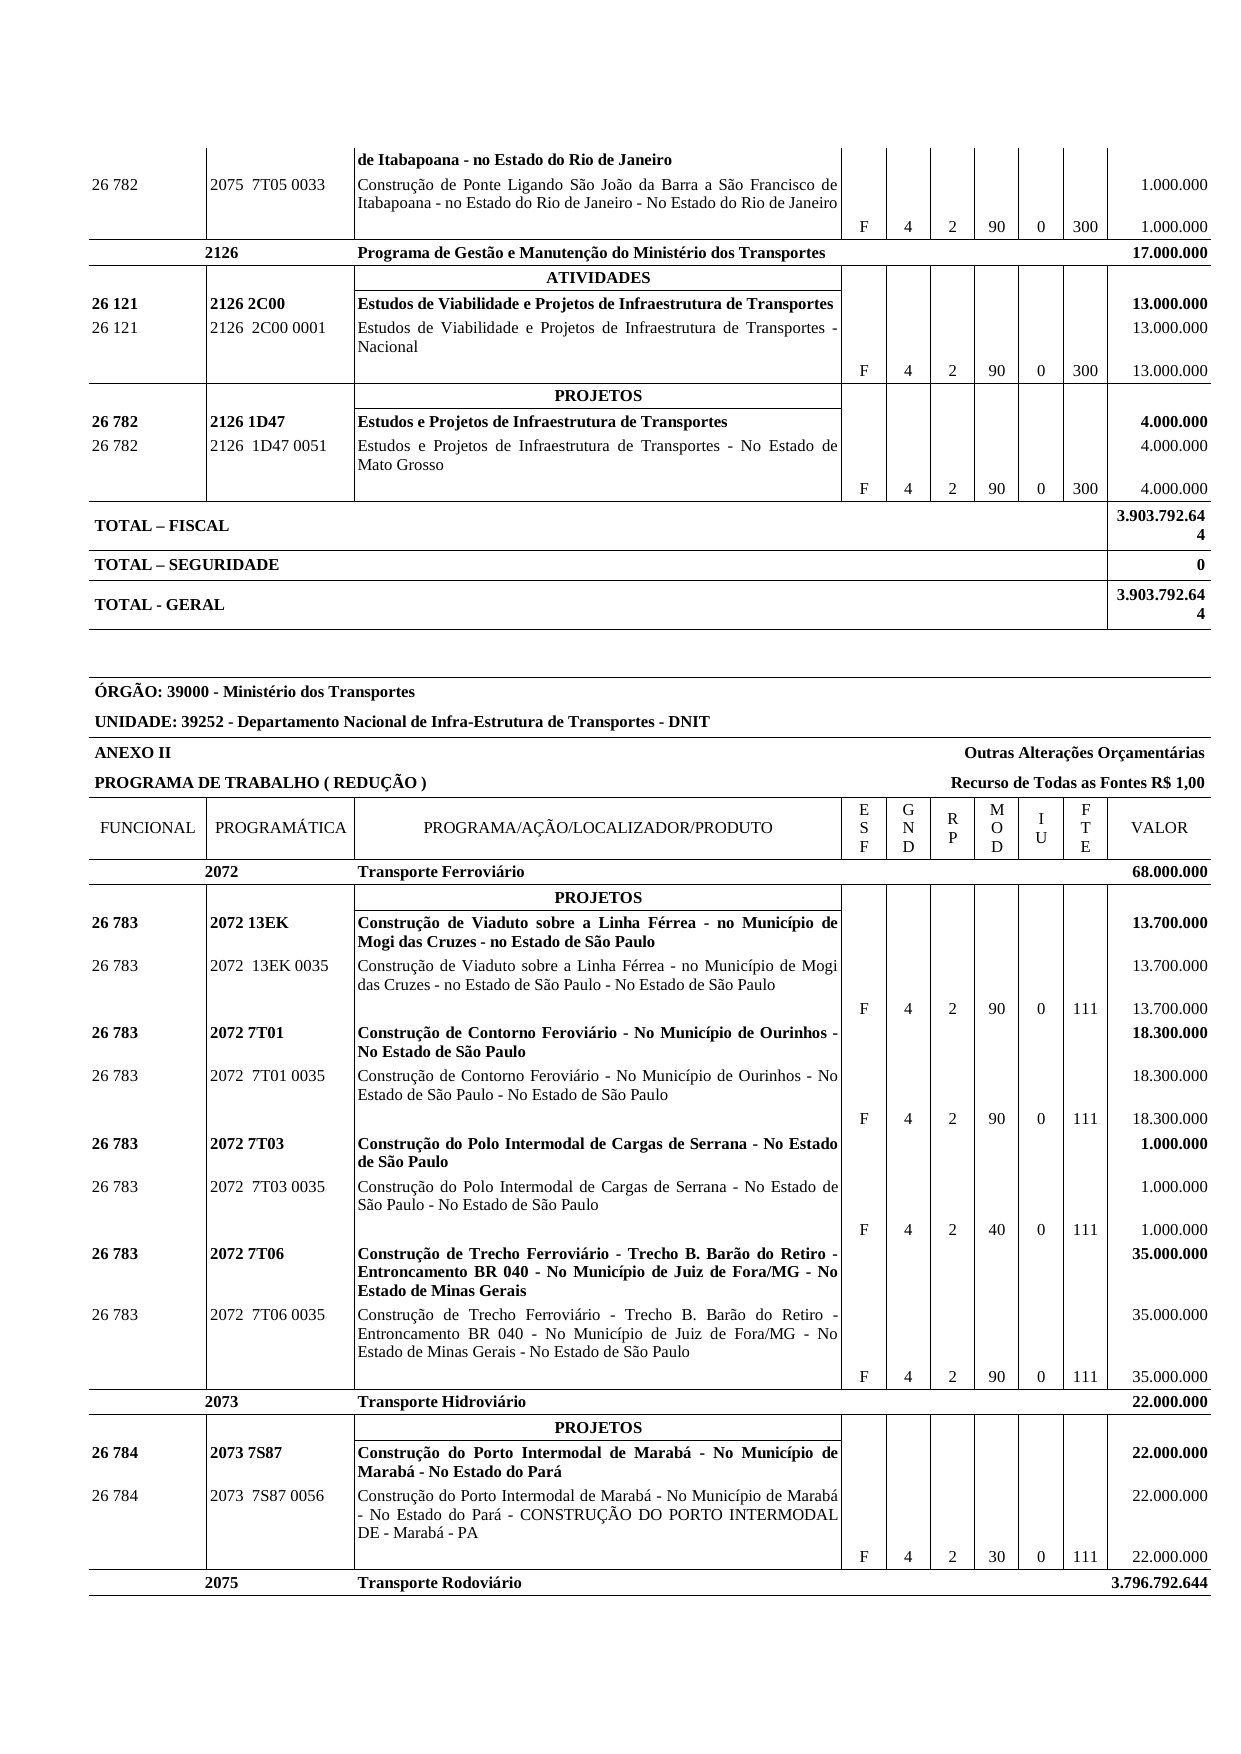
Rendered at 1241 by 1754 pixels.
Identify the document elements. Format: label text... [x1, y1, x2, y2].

table_cell Construção de Viaduto sobre a Linha Férrea - no Município de Mogi das Cruzes - no Estado de São Paulo - No Estado de São Paulo [355, 954, 841, 997]
table_cell [975, 1484, 1018, 1545]
table_cell [1019, 1064, 1063, 1107]
table_cell [355, 1364, 841, 1389]
table_cell 26 784 [89, 1440, 206, 1483]
table_cell 26 121 [89, 316, 206, 358]
table_cell [887, 954, 930, 997]
table_cell [975, 1303, 1018, 1364]
table_cell [842, 885, 886, 910]
table_cell 0 [1019, 1107, 1063, 1131]
table_cell [975, 954, 1018, 997]
table_cell [1064, 910, 1107, 954]
table_cell 90 [975, 359, 1018, 383]
table_cell [931, 172, 974, 215]
table_cell Construção de Trecho Ferroviário - Trecho B. Barão do Retiro - Entroncamento BR 040 - No Município de Juiz de Fora/MG - No Estado de Minas Gerais - No Estado de São Paulo [355, 1303, 841, 1364]
table_cell [842, 707, 1211, 737]
table_cell 2 [931, 1364, 974, 1389]
table_cell [207, 148, 354, 172]
table_cell Estudos e Projetos de Infraestrutura de Transportes [355, 409, 841, 434]
table_cell [975, 910, 1018, 954]
table_cell 2072 13EK [207, 910, 354, 954]
table_cell [975, 1440, 1018, 1483]
table_cell [1064, 1440, 1107, 1483]
table_cell [207, 1217, 354, 1241]
table_cell 4 [887, 477, 930, 501]
table_cell [355, 1107, 841, 1131]
table_cell Transporte Hidroviário [355, 1390, 1107, 1414]
table_cell 90 [975, 477, 1018, 501]
table_cell Construção de Contorno Feroviário - No Município de Ourinhos - No Estado de São Paulo [355, 1021, 841, 1064]
table_cell 13.000.000 [1108, 290, 1211, 316]
table_cell G N D [887, 798, 930, 859]
table_cell [975, 148, 1018, 172]
table_cell [207, 1107, 354, 1131]
table_cell PROGRAMA/AÇÃO/LOCALIZADOR/PRODUTO [355, 798, 841, 859]
table_cell 2 [931, 1107, 974, 1131]
table_cell [89, 215, 206, 239]
table_cell [1064, 172, 1107, 215]
table_cell 2075 7T05 0033 [207, 172, 354, 215]
table_cell 4 [887, 997, 930, 1021]
table_cell [887, 1303, 930, 1364]
table_cell [207, 1364, 354, 1389]
table_cell [207, 359, 354, 383]
table_cell [1064, 885, 1107, 910]
table_cell 0 [1019, 1217, 1063, 1241]
table_cell [1064, 1131, 1107, 1174]
table_cell Estudos e Projetos de Infraestrutura de Transportes - No Estado de Mato Grosso [355, 434, 841, 477]
table_cell [887, 1064, 930, 1107]
table_cell [931, 885, 974, 910]
table_cell TOTAL - GERAL [89, 581, 1107, 628]
table_cell F [842, 359, 886, 383]
table_cell [887, 148, 930, 172]
table_cell 4 [887, 1545, 930, 1569]
table_cell [1108, 266, 1211, 290]
table_cell [1019, 954, 1063, 997]
table_cell 2072 7T03 [207, 1131, 354, 1174]
table_cell F [842, 1364, 886, 1389]
table_cell [89, 997, 206, 1021]
table_cell [1019, 434, 1063, 477]
table_cell [887, 910, 930, 954]
table_cell F [842, 215, 886, 239]
table_cell 4.000.000 [1108, 434, 1211, 477]
table_cell 90 [975, 997, 1018, 1021]
table_cell [975, 1241, 1018, 1303]
table_cell TOTAL – SEGURIDADE [89, 551, 1107, 580]
table_cell 0 [1108, 551, 1211, 580]
table_cell [842, 954, 886, 997]
table_cell [931, 266, 974, 290]
table_cell 26 782 [89, 408, 206, 434]
table_cell [975, 384, 1018, 408]
table_cell [1019, 172, 1063, 215]
table_cell [887, 290, 930, 316]
table_cell [89, 1545, 206, 1569]
table_cell E S F [842, 798, 886, 859]
table_cell [975, 1415, 1018, 1439]
table_cell Estudos de Viabilidade e Projetos de Infraestrutura de Transportes [355, 291, 841, 316]
table_cell Outras Alterações Orçamentárias [842, 738, 1211, 767]
table_cell [975, 172, 1018, 215]
table_cell [887, 1021, 930, 1064]
table_cell [842, 434, 886, 477]
table_cell 2 [931, 215, 974, 239]
table_cell 111 [1064, 1545, 1107, 1569]
table_cell [89, 885, 206, 910]
table_cell 35.000.000 [1108, 1241, 1211, 1303]
table_cell 300 [1064, 215, 1107, 239]
table_cell [1064, 1174, 1107, 1217]
table_cell 22.000.000 [1108, 1484, 1211, 1545]
table_cell [842, 1174, 886, 1217]
table_cell 0 [1019, 997, 1063, 1021]
table_cell [931, 1064, 974, 1107]
table_cell Transporte Ferroviário [355, 860, 1107, 884]
table_cell [842, 172, 886, 215]
table_cell [931, 384, 974, 408]
table_cell 90 [975, 1364, 1018, 1389]
table_cell Projetos [355, 885, 841, 910]
table_cell [1064, 1241, 1107, 1303]
table_cell [931, 1241, 974, 1303]
table_cell 13.700.000 [1108, 910, 1211, 954]
table_cell [887, 384, 930, 408]
table_cell Programa de Gestão e Manutenção do Ministério dos Transportes [355, 240, 1107, 265]
table_cell [207, 885, 354, 910]
table_cell VALOR [1108, 798, 1211, 859]
table_cell [975, 290, 1018, 316]
table_cell [887, 434, 930, 477]
table_cell 300 [1064, 477, 1107, 501]
table_cell [1019, 408, 1063, 434]
table_cell [887, 316, 930, 358]
table_cell [931, 434, 974, 477]
table_cell 4.000.000 [1108, 408, 1211, 434]
table_cell Recurso de Todas as Fontes R$ 1,00 [842, 767, 1211, 797]
table_cell [931, 1440, 974, 1483]
table_cell Construção de Contorno Feroviário - No Município de Ourinhos - No Estado de São Paulo - No Estado de São Paulo [355, 1064, 841, 1107]
table_cell [355, 1545, 841, 1569]
table_cell 4 [887, 1107, 930, 1131]
table_cell [887, 266, 930, 290]
table_cell [1019, 1484, 1063, 1545]
table_cell [1064, 1021, 1107, 1064]
table_cell [842, 1484, 886, 1545]
table_cell [975, 1131, 1018, 1174]
table_cell 26 783 [89, 954, 206, 997]
table_cell [975, 885, 1018, 910]
table_cell 0 [1019, 1364, 1063, 1389]
table_cell 26 783 [89, 1064, 206, 1107]
table_cell 2073 7S87 [207, 1440, 354, 1483]
table_cell ÓRGÃO: 39000 - Ministério dos Transportes [89, 678, 1211, 707]
table_cell 2075 [89, 1570, 354, 1595]
table_cell 2 [931, 477, 974, 501]
table_cell 2 [931, 1545, 974, 1569]
table_cell [842, 148, 886, 172]
table_cell M O D [975, 798, 1018, 859]
table_cell 0 [1019, 359, 1063, 383]
table_cell [1108, 148, 1211, 172]
table_cell 111 [1064, 1364, 1107, 1389]
table_cell 13.000.000 [1108, 359, 1211, 383]
table_cell [931, 1021, 974, 1064]
table_cell 111 [1064, 1217, 1107, 1241]
table_cell Estudos de Viabilidade e Projetos de Infraestrutura de Transportes - Nacional [355, 316, 841, 358]
table_cell 30 [975, 1545, 1018, 1569]
table_cell Atividades [355, 266, 841, 290]
table_cell [975, 1021, 1018, 1064]
table_cell [1064, 408, 1107, 434]
table_cell 111 [1064, 997, 1107, 1021]
table_cell [887, 408, 930, 434]
table_cell [1019, 1021, 1063, 1064]
table_cell 26 782 [89, 434, 206, 477]
table_cell [89, 266, 206, 290]
table_cell [842, 1131, 886, 1174]
table_cell [355, 1217, 841, 1241]
table_cell [1064, 434, 1107, 477]
table_cell [975, 1174, 1018, 1217]
table_cell [1019, 384, 1063, 408]
table_cell [1064, 316, 1107, 358]
table_cell 3.796.792.644 [1108, 1570, 1211, 1595]
table_cell 1.000.000 [1108, 1174, 1211, 1217]
table_cell [355, 359, 841, 383]
table_cell [931, 148, 974, 172]
table_cell 4 [887, 215, 930, 239]
table_cell 2073 7S87 0056 [207, 1484, 354, 1545]
table_cell [1019, 1415, 1063, 1439]
table_cell [1108, 630, 1211, 677]
table_cell [1064, 1484, 1107, 1545]
table_cell [1108, 885, 1211, 910]
table_cell [1064, 266, 1107, 290]
table_cell F T E [1064, 798, 1107, 859]
table_cell 26 784 [89, 1484, 206, 1545]
table_cell F [842, 1217, 886, 1241]
table_cell 26 121 [89, 290, 206, 316]
table_cell [1019, 910, 1063, 954]
table_cell 90 [975, 1107, 1018, 1131]
table_cell [89, 1217, 206, 1241]
table_cell [207, 215, 354, 239]
table_cell 2126 2C00 [207, 290, 354, 316]
table_cell 22.000.000 [1108, 1440, 1211, 1483]
table_cell 3.903.792.644 [1108, 502, 1211, 550]
table_cell 0 [1019, 477, 1063, 501]
table_cell [1019, 1303, 1063, 1364]
table_cell [887, 1415, 930, 1439]
table_cell 26 783 [89, 1303, 206, 1364]
table_cell [89, 630, 1107, 677]
table_cell [887, 1484, 930, 1545]
table_cell [975, 266, 1018, 290]
table_cell [1064, 1303, 1107, 1364]
table_cell 68.000.000 [1108, 860, 1211, 884]
table_cell 13.000.000 [1108, 316, 1211, 358]
table_cell [887, 1131, 930, 1174]
table_cell 26 783 [89, 910, 206, 954]
table_cell 2072 7T06 [207, 1241, 354, 1303]
table_cell 22.000.000 [1108, 1390, 1211, 1414]
table_cell [975, 408, 1018, 434]
table_cell [89, 1107, 206, 1131]
table_cell [842, 290, 886, 316]
table_cell [207, 477, 354, 501]
table_cell [355, 997, 841, 1021]
table_cell [1108, 384, 1211, 408]
table_cell Construção do Porto Intermodal de Marabá - No Município de Marabá - No Estado do Pará [355, 1441, 841, 1483]
table_cell [207, 997, 354, 1021]
table_cell 2072 7T06 0035 [207, 1303, 354, 1364]
table_cell [931, 1415, 974, 1439]
table_cell [1019, 885, 1063, 910]
table_cell 2126 [89, 240, 354, 265]
table_cell I U [1019, 798, 1063, 859]
table_cell 2 [931, 1217, 974, 1241]
table_cell [842, 910, 886, 954]
table_cell [887, 1440, 930, 1483]
table_cell 18.300.000 [1108, 1107, 1211, 1131]
table_cell 2 [931, 359, 974, 383]
table_cell F [842, 477, 886, 501]
table_cell 1.000.000 [1108, 172, 1211, 215]
table_cell ANEXO II [89, 738, 842, 767]
table_cell [1108, 1415, 1211, 1439]
table_cell Projetos [355, 384, 841, 408]
table_cell [1064, 1064, 1107, 1107]
table_cell Construção de Viaduto sobre a Linha Férrea - no Município de Mogi das Cruzes - no Estado de São Paulo [355, 911, 841, 954]
table_cell 1.000.000 [1108, 1131, 1211, 1174]
table_cell Projetos [355, 1415, 841, 1439]
table_cell [1019, 316, 1063, 358]
table_cell 13.700.000 [1108, 954, 1211, 997]
table_cell 40 [975, 1217, 1018, 1241]
table_cell [842, 408, 886, 434]
table_cell [975, 316, 1018, 358]
table_cell [207, 1415, 354, 1439]
table_cell 1.000.000 [1108, 215, 1211, 239]
table_cell [842, 1021, 886, 1064]
table_cell [842, 384, 886, 408]
table_cell R P [931, 798, 974, 859]
table_cell [931, 1484, 974, 1545]
table_cell PROGRAMÁTICA [207, 798, 354, 859]
table_cell [931, 1303, 974, 1364]
table_cell 18.300.000 [1108, 1064, 1211, 1107]
table_cell 26 783 [89, 1241, 206, 1303]
table_cell [887, 172, 930, 215]
table_cell F [842, 1107, 886, 1131]
table_cell [887, 885, 930, 910]
table_cell [842, 266, 886, 290]
table_cell [975, 434, 1018, 477]
table_cell 13.700.000 [1108, 997, 1211, 1021]
table_cell [931, 954, 974, 997]
table_cell [842, 1415, 886, 1439]
table_cell [1064, 384, 1107, 408]
table_cell 4 [887, 1364, 930, 1389]
table_cell [1019, 1131, 1063, 1174]
table_cell 0 [1019, 1545, 1063, 1569]
table_cell [842, 1303, 886, 1364]
table_cell FUNCIONAL [89, 798, 206, 859]
table_cell 4 [887, 1217, 930, 1241]
table_cell PROGRAMA DE TRABALHO ( REDUÇÃO ) [89, 767, 842, 797]
table_cell [1019, 148, 1063, 172]
table_cell 2072 13EK 0035 [207, 954, 354, 997]
table_cell [1064, 290, 1107, 316]
table_cell [842, 1440, 886, 1483]
table_cell [89, 359, 206, 383]
table_cell 4 [887, 359, 930, 383]
table_cell [89, 384, 206, 408]
table_cell 1.000.000 [1108, 1217, 1211, 1241]
table_cell [1064, 1415, 1107, 1439]
table_cell 2126 1D47 0051 [207, 434, 354, 477]
table_cell [931, 316, 974, 358]
table_cell F [842, 997, 886, 1021]
table_cell [1019, 1174, 1063, 1217]
table_cell 2072 [89, 860, 354, 884]
table_cell 3.903.792.644 [1108, 581, 1211, 628]
table_cell [355, 215, 841, 239]
table_cell Construção de Ponte Ligando São João da Barra a São Francisco de Itabapoana - no Estado do Rio de Janeiro - No Estado do Rio de Janeiro [355, 172, 841, 215]
table_cell [931, 1131, 974, 1174]
table_cell [89, 477, 206, 501]
table_cell [89, 1415, 206, 1439]
table_cell [207, 384, 354, 408]
table_cell 90 [975, 215, 1018, 239]
table_cell [931, 290, 974, 316]
table_cell Construção do Polo Intermodal de Cargas de Serrana - No Estado de São Paulo - No Estado de São Paulo [355, 1174, 841, 1217]
table_cell [842, 316, 886, 358]
table_cell 2126 2C00 0001 [207, 316, 354, 358]
table_cell 26 783 [89, 1021, 206, 1064]
table_cell 2 [931, 997, 974, 1021]
table_cell 26 782 [89, 172, 206, 215]
table_cell Construção do Polo Intermodal de Cargas de Serrana - No Estado de São Paulo [355, 1131, 841, 1174]
table_cell [1064, 148, 1107, 172]
table_cell 18.300.000 [1108, 1021, 1211, 1064]
table_cell Construção do Porto Intermodal de Marabá - No Município de Marabá - No Estado do Pará - CONSTRUÇÃO DO PORTO INTERMODAL DE - Marabá - PA [355, 1484, 841, 1545]
table_cell [887, 1174, 930, 1217]
table_cell [1019, 290, 1063, 316]
table_cell 2073 [89, 1390, 354, 1414]
table_cell [89, 148, 206, 172]
table_cell [842, 1064, 886, 1107]
table_cell [1064, 954, 1107, 997]
table_cell 2072 7T01 [207, 1021, 354, 1064]
table_cell [355, 477, 841, 501]
table_cell TOTAL – FISCAL [89, 502, 1107, 550]
table_cell [842, 1241, 886, 1303]
table_cell 35.000.000 [1108, 1303, 1211, 1364]
table_cell 111 [1064, 1107, 1107, 1131]
table_cell F [842, 1545, 886, 1569]
table_cell 26 783 [89, 1131, 206, 1174]
table_cell [931, 1174, 974, 1217]
table_cell [1019, 266, 1063, 290]
table_cell [1019, 1241, 1063, 1303]
table_cell [1019, 1440, 1063, 1483]
table_cell [931, 910, 974, 954]
table_cell 300 [1064, 359, 1107, 383]
table_cell [207, 1545, 354, 1569]
table_cell 26 783 [89, 1174, 206, 1217]
table_cell 2072 7T01 0035 [207, 1064, 354, 1107]
table_cell de Itabapoana - no Estado do Rio de Janeiro [355, 148, 841, 172]
table_cell Transporte Rodoviário [355, 1570, 1107, 1595]
table_cell [887, 1241, 930, 1303]
table_cell [931, 408, 974, 434]
table_cell UNIDADE: 39252 - Departamento Nacional de Infra-Estrutura de Transportes - DNIT [89, 707, 842, 737]
table_cell 17.000.000 [1108, 240, 1211, 265]
table_cell 35.000.000 [1108, 1364, 1211, 1389]
table_cell Construção de Trecho Ferroviário - Trecho B. Barão do Retiro - Entroncamento BR 040 - No Município de Juiz de Fora/MG - No Estado de Minas Gerais [355, 1241, 841, 1303]
table_cell 2126 1D47 [207, 408, 354, 434]
table_cell 22.000.000 [1108, 1545, 1211, 1569]
table_cell 0 [1019, 215, 1063, 239]
table_cell [89, 1364, 206, 1389]
table_cell [975, 1064, 1018, 1107]
table_cell [207, 266, 354, 290]
table_cell 4.000.000 [1108, 477, 1211, 501]
table_cell 2072 7T03 0035 [207, 1174, 354, 1217]
